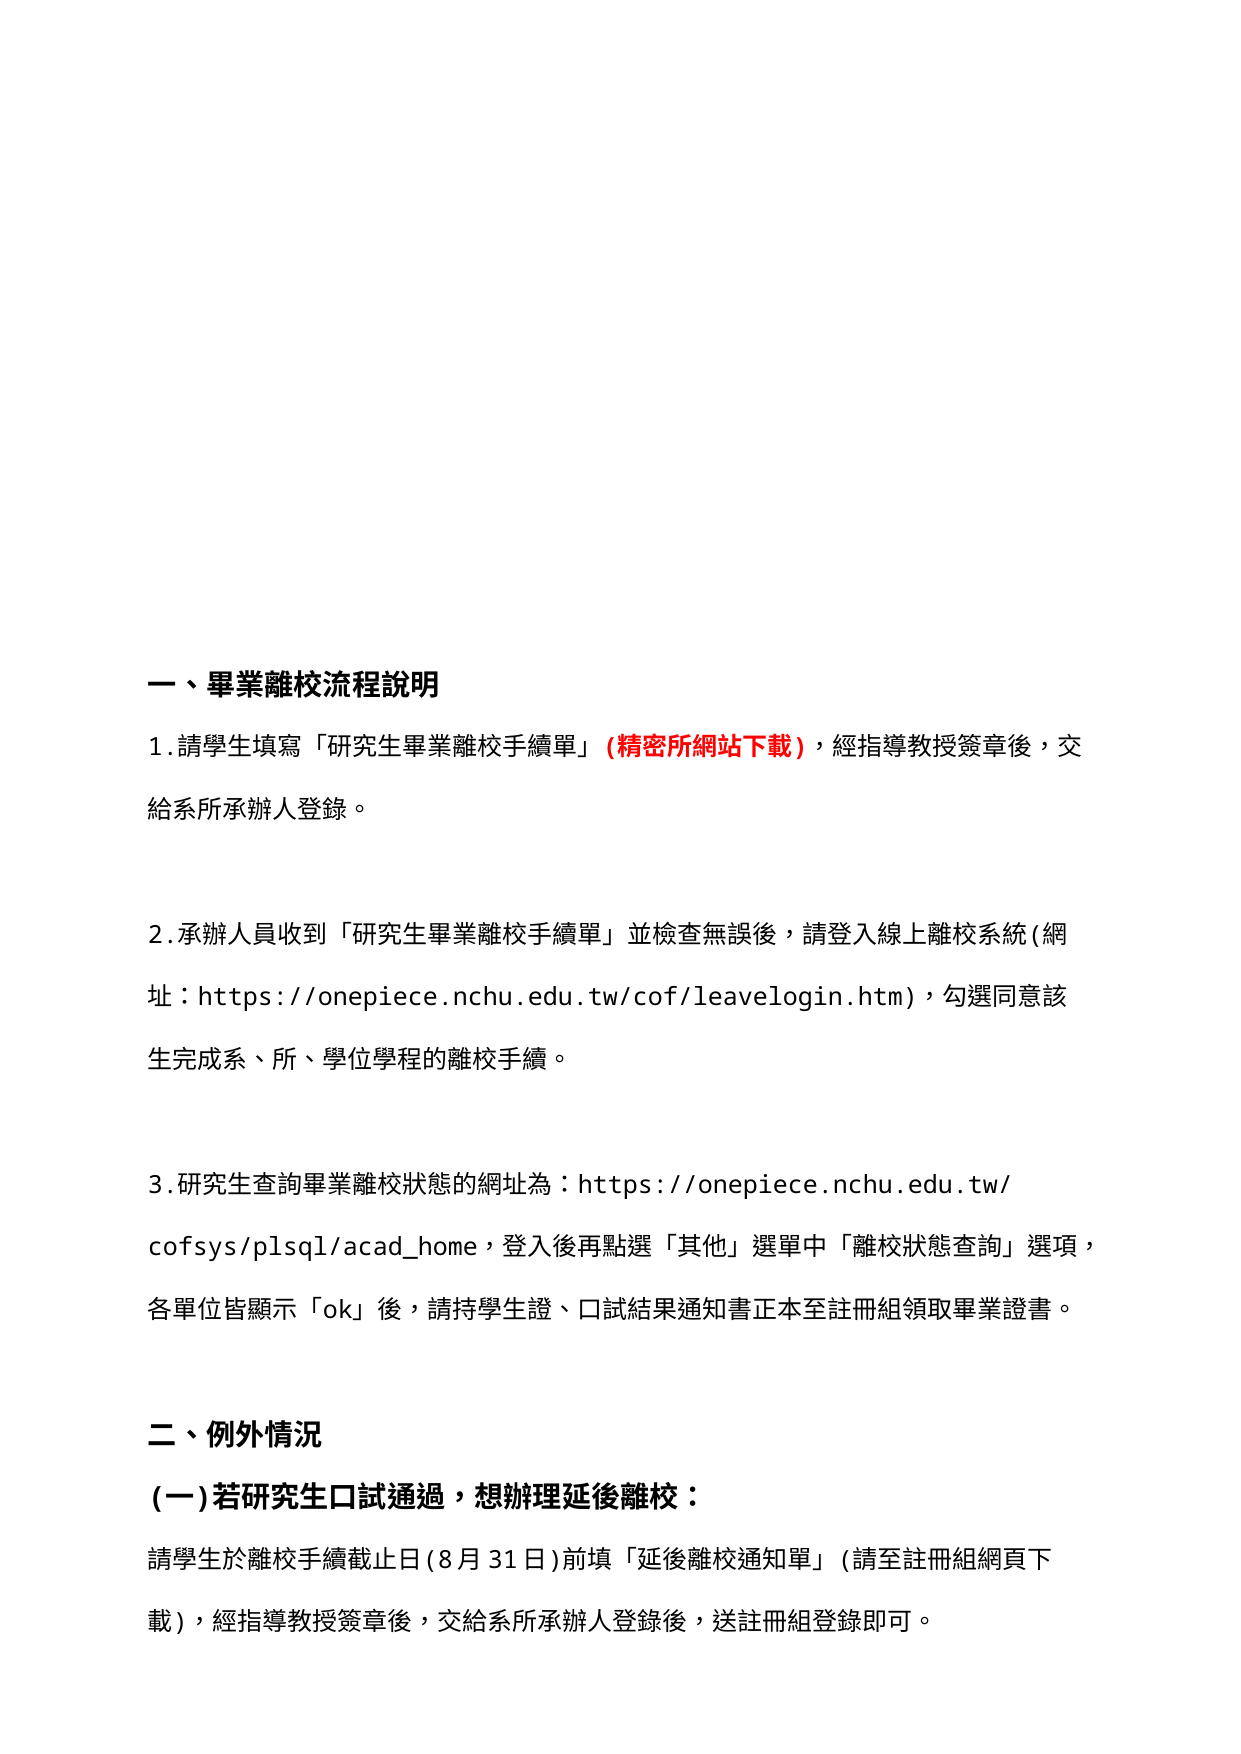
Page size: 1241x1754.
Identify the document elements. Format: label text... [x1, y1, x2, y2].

text 1.請學生填寫「研究生畢業離校手續單」(精密所網站下載)，經指導教授簽章後，交給系所承辦人登錄。 [148, 703, 1092, 828]
text 3.研究生查詢畢業離校狀態的網址為：https://onepiece.nchu.edu.tw/cofsys/plsql/acad_home，登入後再點選「其他」選單中「離校狀態查詢」選項，各單位皆顯示「ok」後，請持學生證、口試結果通知書正本至註冊組領取畢業證書。 [148, 1141, 1092, 1328]
text 二、例外情況 [148, 1391, 1092, 1453]
text 請學生於離校手續截止日(8月31日)前填「延後離校通知單」(請至註冊組網頁下載)，經指導教授簽章後，交給系所承辦人登錄後，送註冊組登錄即可。 [148, 1516, 1092, 1641]
text 2.承辦人員收到「研究生畢業離校手續單」並檢查無誤後，請登入線上離校系統(網址：https://onepiece.nchu.edu.tw/cof/leavelogin.htm)，勾選同意該生完成系、所、學位學程的離校手續。 [148, 891, 1092, 1078]
text (一)若研究生口試通過，想辦理延後離校： [148, 1453, 1092, 1516]
text 一、畢業離校流程說明 [148, 641, 1092, 703]
